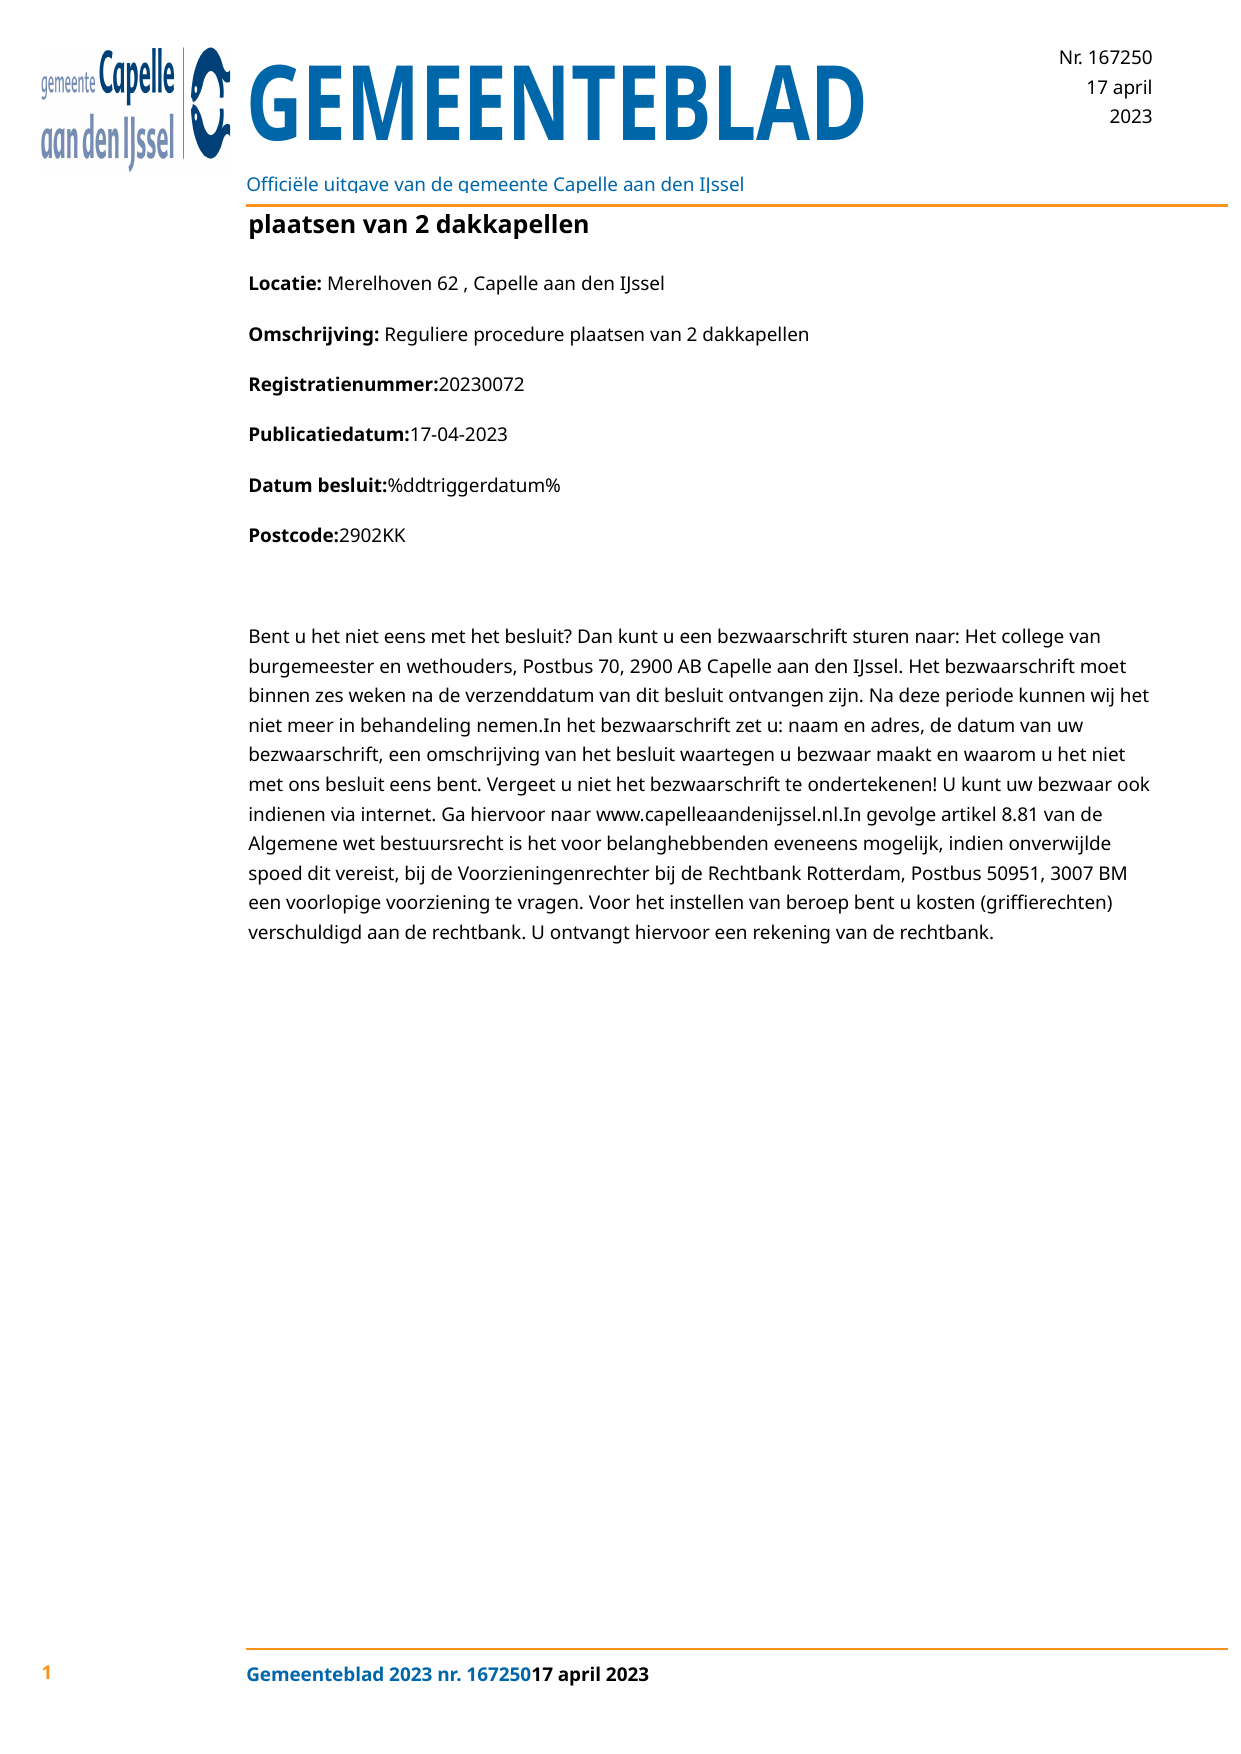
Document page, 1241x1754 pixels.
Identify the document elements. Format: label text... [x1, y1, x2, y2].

text Publicatiedatum:17-04-2023 [248, 422, 1152, 447]
text Registratienummer:20230072 [248, 371, 1152, 397]
text Bent u het niet eens met het besluit? Dan kunt u een bezwaarschrift sturen naar: Het college van burgemeester en wethouders, Postbus 70, 2900 AB Capelle aan den IJssel. Het bezwaarschrift moet binnen zes weken na de verzenddatum van dit besluit ontvangen zijn. Na deze periode kunnen wij het niet meer in behandeling nemen.In het bezwaarschrift zet u: naam en adres, de datum van uw bezwaarschrift, een omschrijving van het besluit waartegen u bezwaar maakt en waarom u het niet met ons besluit eens bent. Vergeet u niet het bezwaarschrift te ondertekenen! U kunt uw bezwaar ook indienen via internet. Ga hiervoor naar www.capelleaandenijssel.nl.In gevolge artikel 8.81 van de Algemene wet bestuursrecht is het voor belanghebbenden eveneens mogelijk, indien onverwijlde spoed dit vereist, bij de Voorzieningenrechter bij de Rechtbank Rotterdam, Postbus 50951, 3007 BM een voorlopige voorziening te vragen. Voor het instellen van beroep bent u kosten (griffierechten) verschuldigd aan de rechtbank. U ontvangt hiervoor een rekening van de rechtbank. [248, 623, 1152, 945]
text Postcode:2902KK [248, 522, 1152, 548]
text Locatie: Merelhoven 62 , Capelle aan den IJssel [248, 270, 1152, 296]
text Omschrijving: Reguliere procedure plaatsen van 2 dakkapellen [248, 321, 1152, 346]
text plaatsen van 2 dakkapellen [248, 207, 1152, 241]
picture [41, 47, 231, 172]
text Datum besluit:%ddtriggerdatum% [248, 472, 1152, 498]
